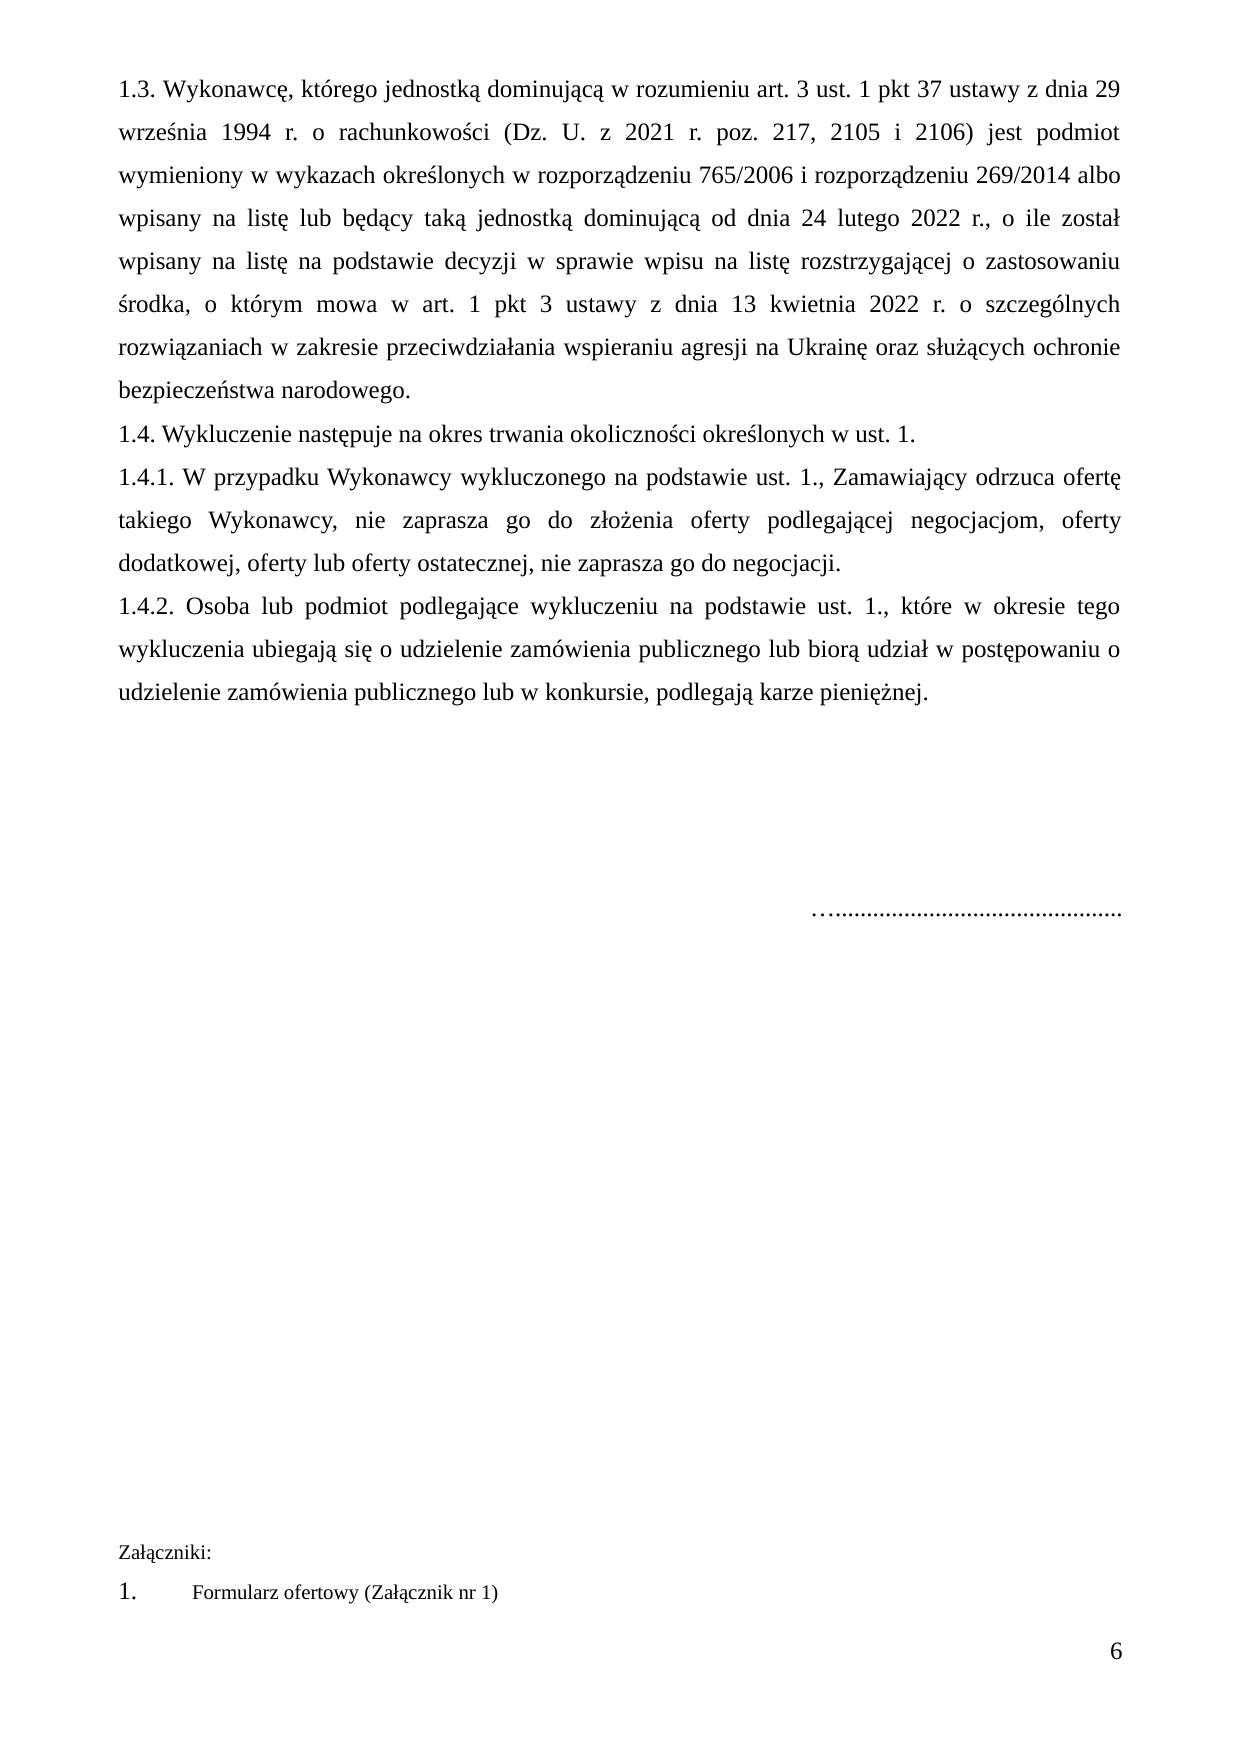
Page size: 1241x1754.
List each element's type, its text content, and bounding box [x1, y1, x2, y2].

text 1.4.2. Osoba lub podmiot podlegające wykluczeniu na podstawie ust. 1., które w okresie tego wykluczenia ubiegają się o udzielenie zamówienia publicznego lub biorą udział w postępowaniu o udzielenie zamówienia publicznego lub w konkursie, podlegają karze pieniężnej. [118, 591, 1122, 706]
text Załączniki: [118, 1540, 1122, 1564]
list Formularz ofertowy (Załącznik nr 1) [118, 1576, 1122, 1605]
text ….............................................. [118, 893, 1122, 922]
text 1.3. Wykonawcę, którego jednostką dominującą w rozumieniu art. 3 ust. 1 pkt 37 ustawy z dnia 29 września 1994 r. o rachunkowości (Dz. U. z 2021 r. poz. 217, 2105 i 2106) jest podmiot wymieniony w wykazach określonych w rozporządzeniu 765/2006 i rozporządzeniu 269/2014 albo wpisany na listę lub będący taką jednostką dominującą od dnia 24 lutego 2022 r., o ile został wpisany na listę na podstawie decyzji w sprawie wpisu na listę rozstrzygającej o zastosowaniu środka, o którym mowa w art. 1 pkt 3 ustawy z dnia 13 kwietnia 2022 r. o szczególnych rozwiązaniach w zakresie przeciwdziałania wspieraniu agresji na Ukrainę oraz służących ochronie bezpieczeństwa narodowego. [118, 74, 1122, 404]
text 1.4. Wykluczenie następuje na okres trwania okoliczności określonych w ust. 1. [118, 419, 1122, 447]
text 1.4.1. W przypadku Wykonawcy wykluczonego na podstawie ust. 1., Zamawiający odrzuca ofertę takiego Wykonawcy, nie zaprasza go do złożenia oferty podlegającej negocjacjom, oferty dodatkowej, oferty lub oferty ostatecznej, nie zaprasza go do negocjacji. [118, 462, 1122, 577]
